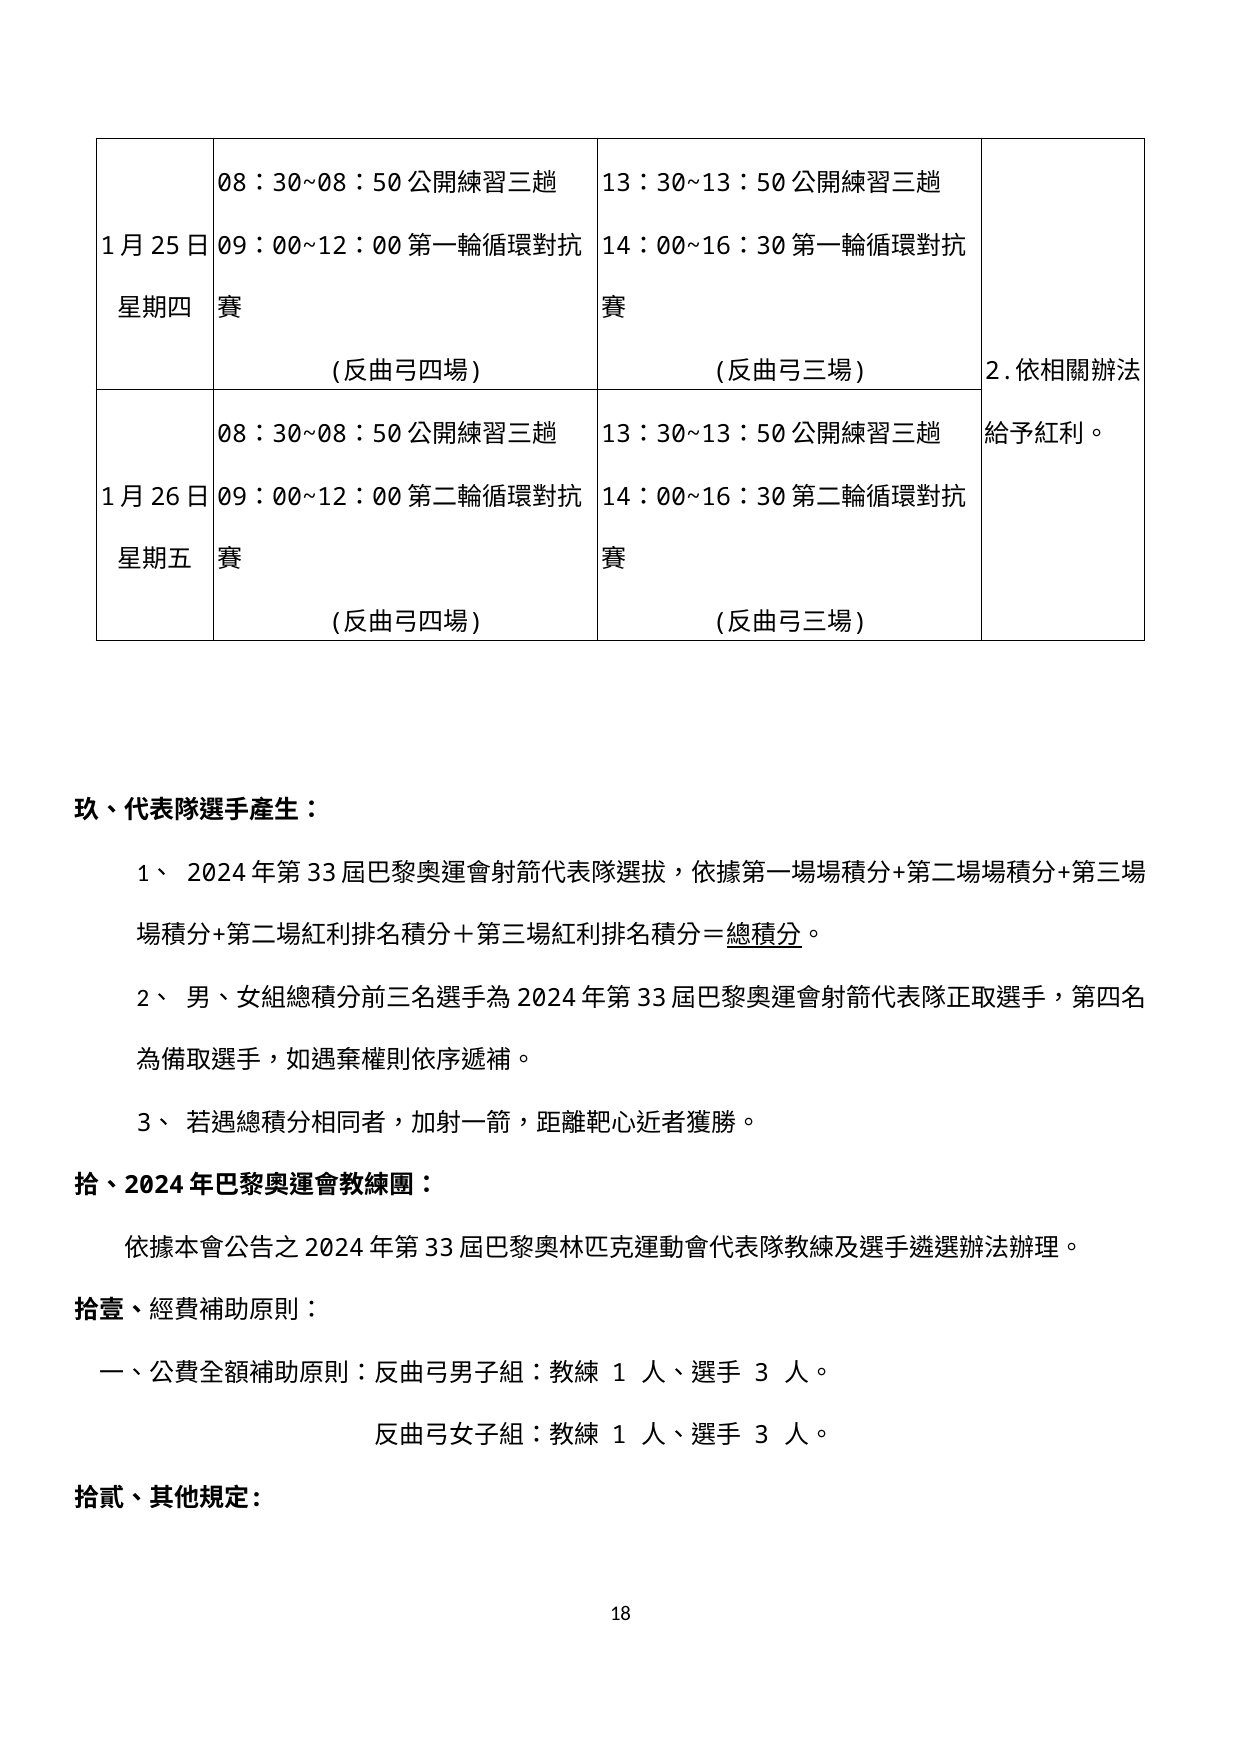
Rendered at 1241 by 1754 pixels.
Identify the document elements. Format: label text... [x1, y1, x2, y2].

text 拾、2024年巴黎奧運會教練團： [74, 1141, 1167, 1204]
table_cell 2.依相關辦法給予紅利。 [982, 139, 1144, 640]
text 玖、代表隊選手產生： [74, 766, 1167, 829]
list 男、女組總積分前三名選手為2024年第33屆巴黎奧運會射箭代表隊正取選手，第四名為備取選手，如遇棄權則依序遞補。 [136, 954, 1167, 1079]
table_cell 13：30~13：50公開練習三趟 14：00~16：30第二輪循環對抗賽 (反曲弓三場) [598, 390, 981, 640]
list 2024年第33屆巴黎奧運會射箭代表隊選拔，依據第一場場積分+第二場場積分+第三場場積分+第二場紅利排名積分＋第三場紅利排名積分＝總積分。 [136, 829, 1167, 954]
table_cell 13：30~13：50公開練習三趟 14：00~16：30第一輪循環對抗賽 (反曲弓三場) [598, 139, 981, 389]
text 一、公費全額補助原則：反曲弓男子組：教練 1 人、選手 3 人。 [99, 1329, 1167, 1391]
table_cell 1月25日 星期四 [97, 139, 213, 389]
list 若遇總積分相同者，加射一箭，距離靶心近者獲勝。 [136, 1079, 1167, 1141]
text 依據本會公告之2024年第33屆巴黎奧林匹克運動會代表隊教練及選手遴選辦法辦理。 [74, 1204, 1167, 1266]
text 拾壹、經費補助原則： [74, 1266, 1167, 1329]
table_cell 1月26日 星期五 [97, 390, 213, 640]
table_cell 08：30~08：50公開練習三趟 09：00~12：00第二輪循環對抗賽 (反曲弓四場) [214, 390, 597, 640]
text 反曲弓女子組：教練 1 人、選手 3 人。 [374, 1391, 1167, 1454]
table_cell 08：30~08：50公開練習三趟 09：00~12：00第一輪循環對抗賽 (反曲弓四場) [214, 139, 597, 389]
text 拾貳、其他規定: [74, 1454, 1167, 1516]
